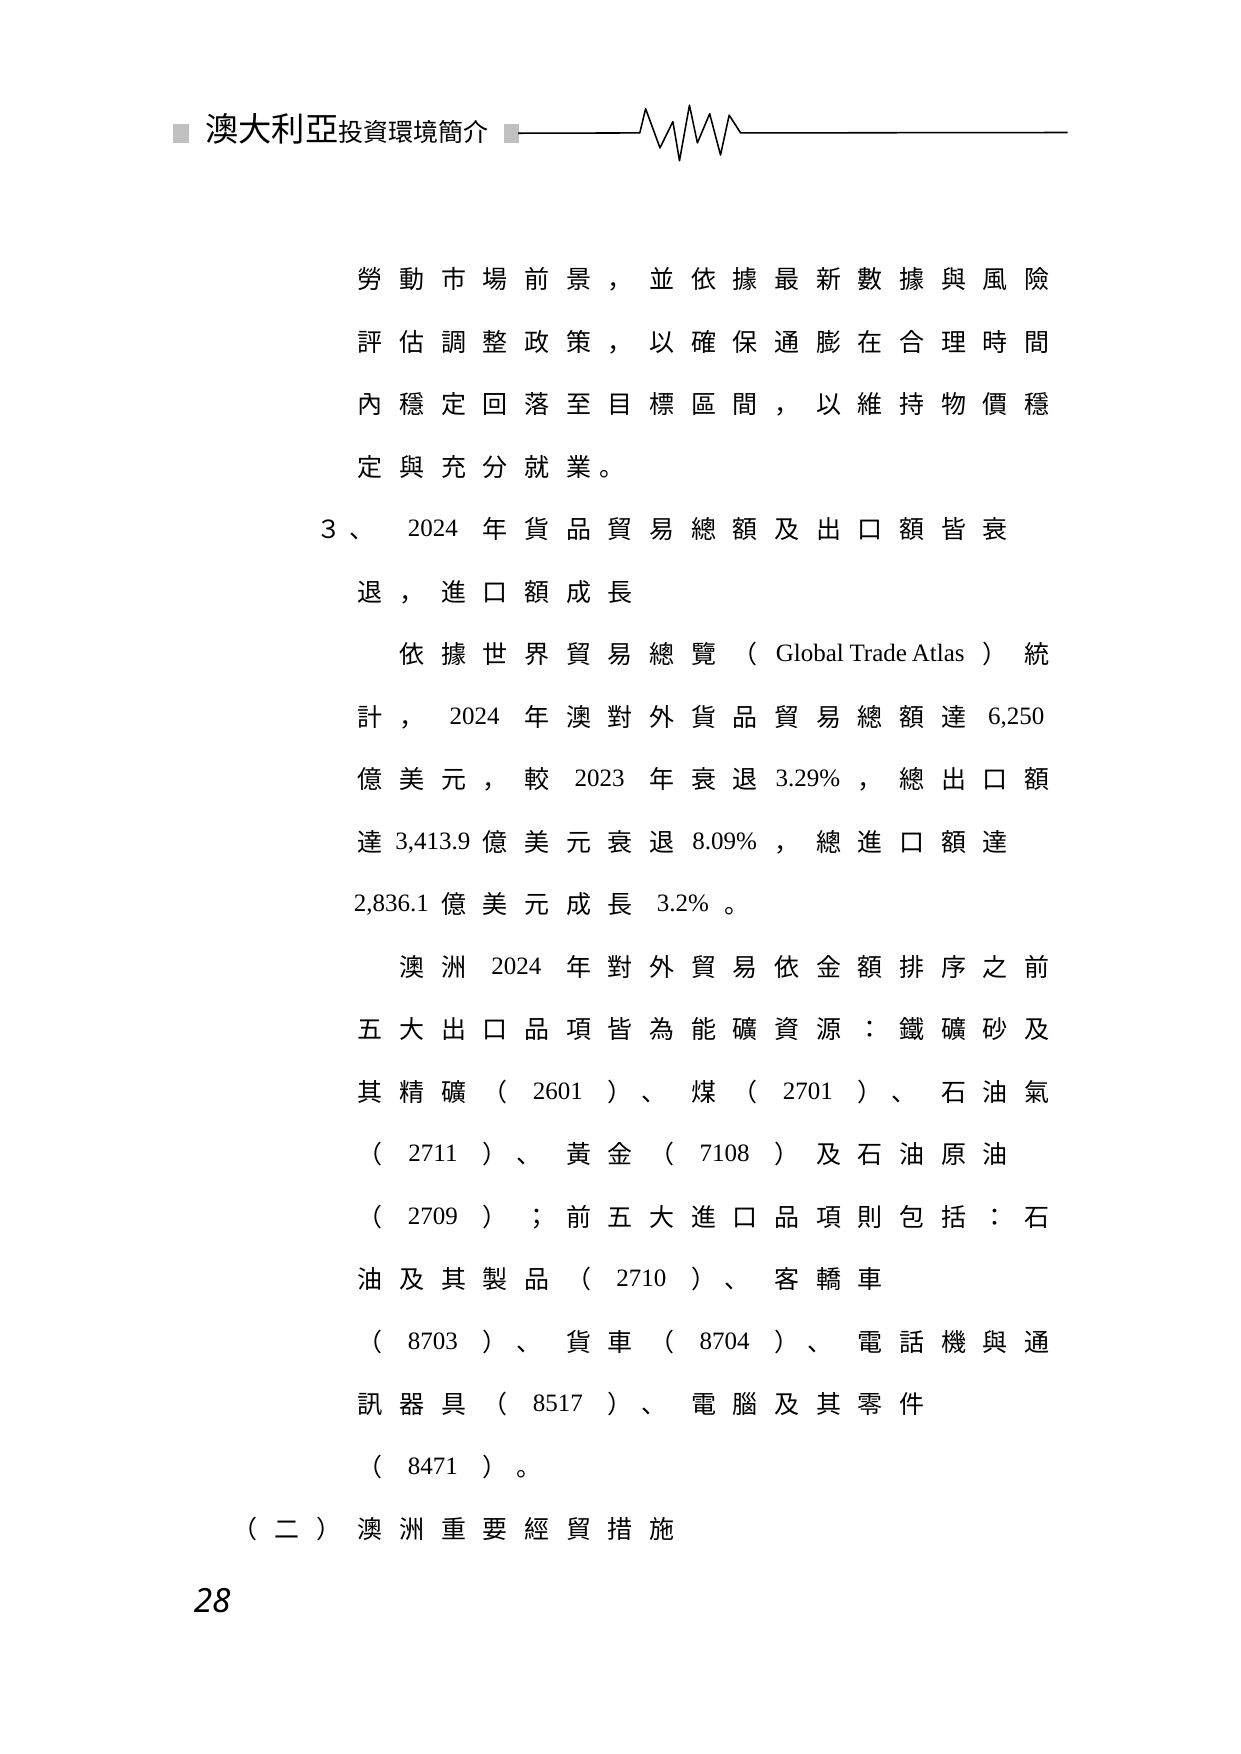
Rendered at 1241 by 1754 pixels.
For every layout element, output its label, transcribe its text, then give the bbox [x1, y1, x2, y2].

text 依據世界貿易總覽（Global Trade Atlas）統計，2024年澳對外貨品貿易總額達6,250億美元，較2023年衰退3.29%，總出口額達3,413.9億美元衰退8.09%，總進口額達2,836.1億美元成長3.2%。 [330, 611, 1058, 924]
text 勞動市場前景，並依據最新數據與風險評估調整政策，以確保通膨在合理時間內穩定回落至目標區間，以維持物價穩定與充分就業。 [330, 236, 1058, 486]
text ３、2024年貨品貿易總額及出口額皆衰退，進口額成長 [281, 486, 1058, 611]
text （二）澳洲重要經貿措施 [207, 1486, 1058, 1549]
text 澳洲2024年對外貿易依金額排序之前五大出口品項皆為能礦資源：鐵礦砂及其精礦（2601）、煤（2701）、石油氣（2711）、黃金（7108）及石油原油（2709）；前五大進口品項則包括：石油及其製品（2710）、客轎車（8703）、貨車（8704）、電話機與通訊器具（8517）、電腦及其零件（8471）。 [330, 924, 1058, 1486]
